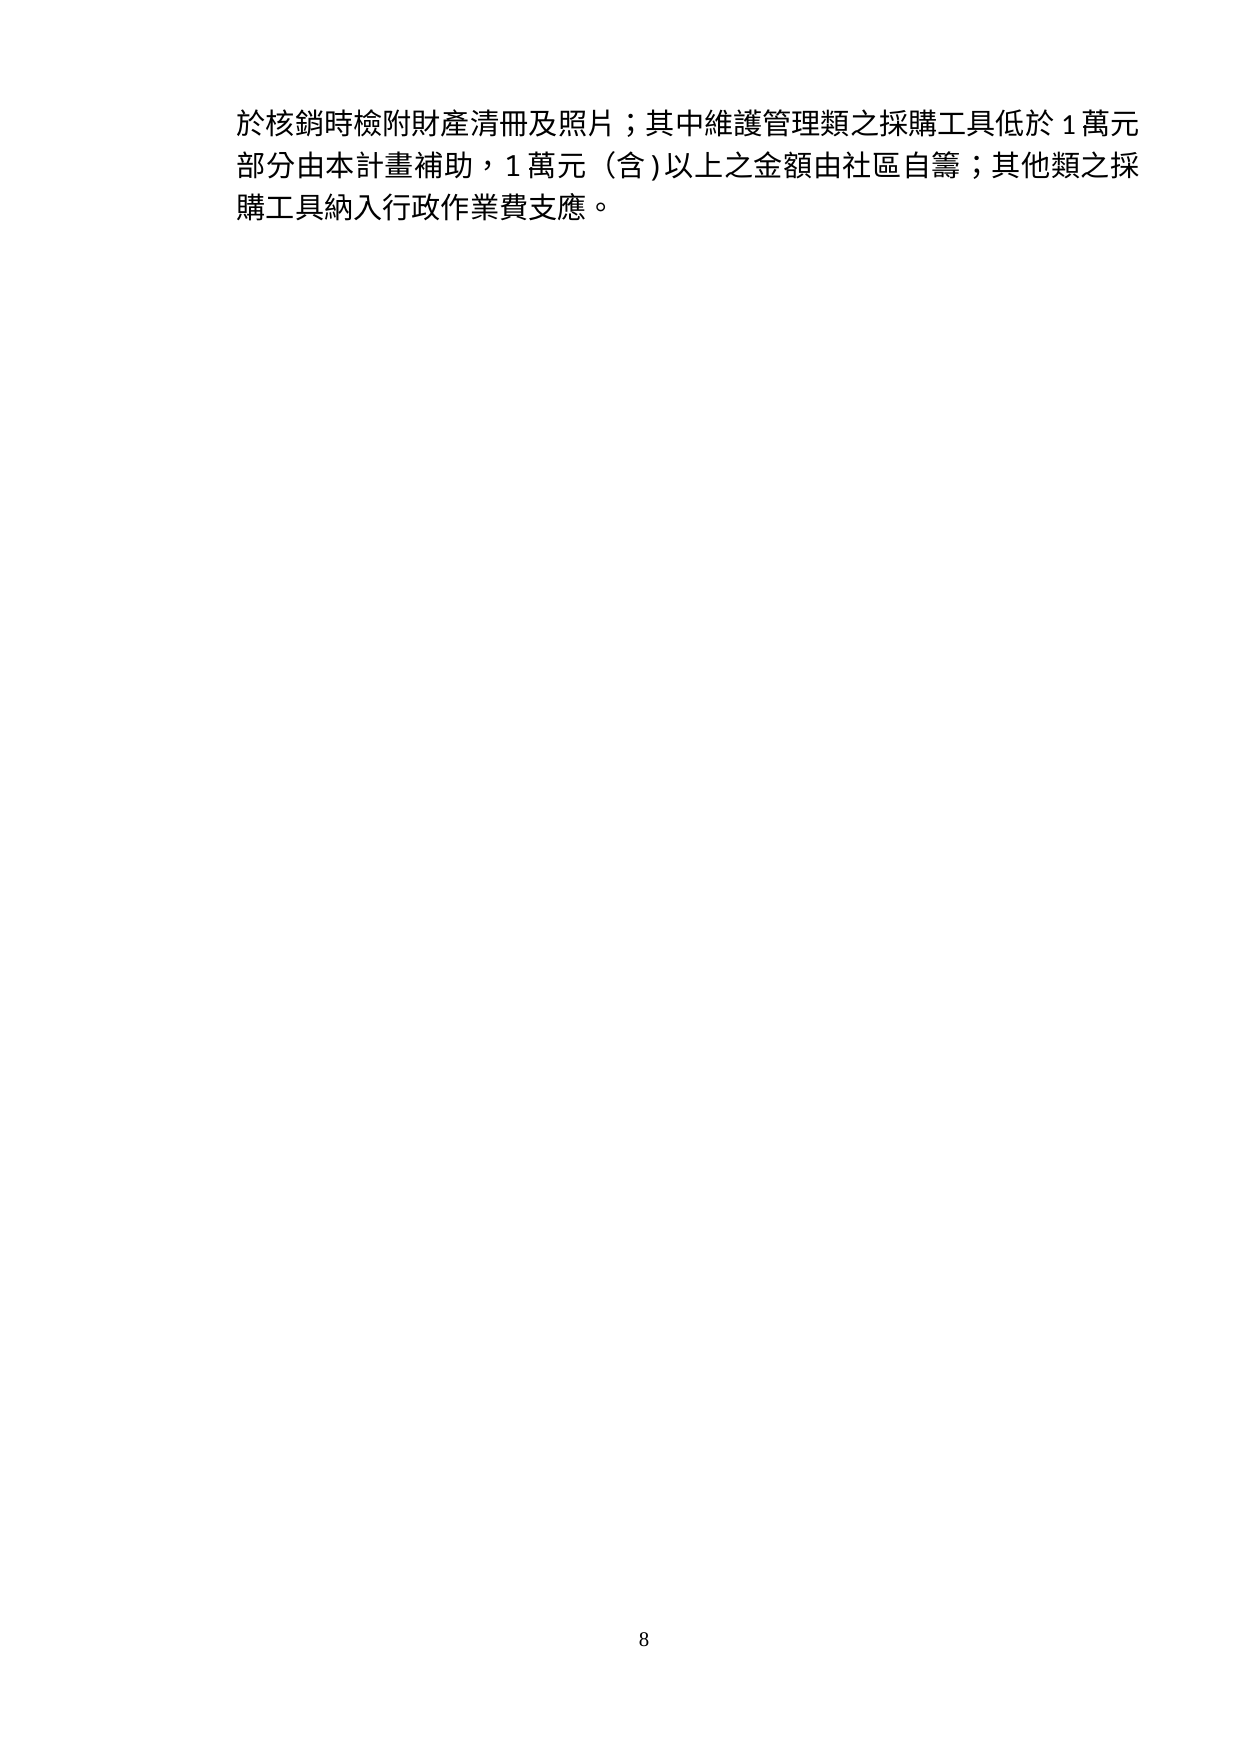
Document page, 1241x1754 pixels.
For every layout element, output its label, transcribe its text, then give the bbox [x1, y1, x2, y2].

list 於核銷時檢附財產清冊及照片；其中維護管理類之採購工具低於1萬元部分由本計畫補助，1萬元（含)以上之金額由社區自籌；其他類之採購工具納入行政作業費支應。 [175, 100, 1140, 227]
